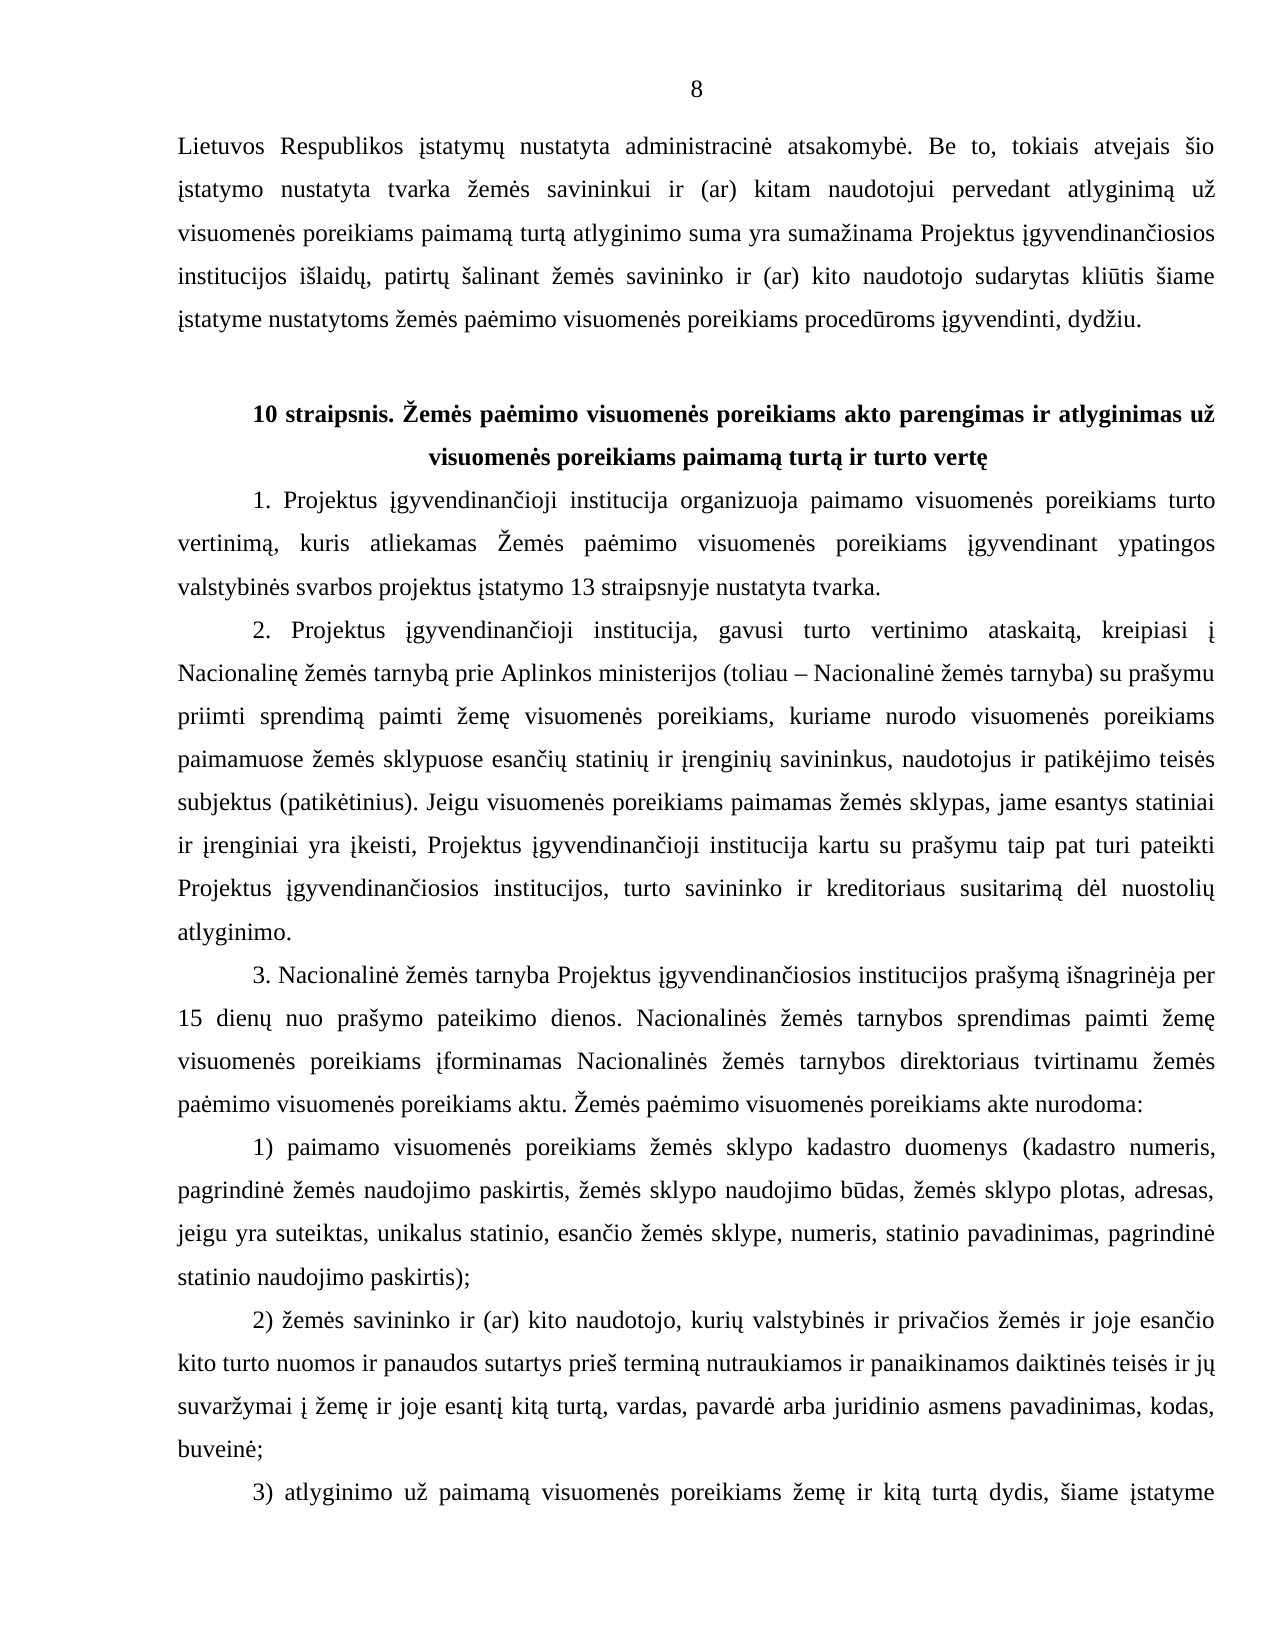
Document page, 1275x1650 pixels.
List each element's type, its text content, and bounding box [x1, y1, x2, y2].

text 3. Nacionalinė žemės tarnyba Projektus įgyvendinančiosios institucijos prašymą išnagrinėja per 15 dienų nuo prašymo pateikimo dienos. Nacionalinės žemės tarnybos sprendimas paimti žemę visuomenės poreikiams įforminamas Nacionalinės žemės tarnybos direktoriaus tvirtinamu žemės paėmimo visuomenės poreikiams aktu. Žemės paėmimo visuomenės poreikiams akte nurodoma: [177, 960, 1216, 1118]
text 3) atlyginimo už paimamą visuomenės poreikiams žemę ir kitą turtą dydis, šiame įstatyme [177, 1477, 1216, 1506]
text 1. Projektus įgyvendinančioji institucija organizuoja paimamo visuomenės poreikiams turto vertinimą, kuris atliekamas Žemės paėmimo visuomenės poreikiams įgyvendinant ypatingos valstybinės svarbos projektus įstatymo 13 straipsnyje nustatyta tvarka. [177, 485, 1216, 600]
text Lietuvos Respublikos įstatymų nustatyta administracinė atsakomybė. Be to, tokiais atvejais šio įstatymo nustatyta tvarka žemės savininkui ir (ar) kitam naudotojui pervedant atlyginimą už visuomenės poreikiams paimamą turtą atlyginimo suma yra sumažinama Projektus įgyvendinančiosios institucijos išlaidų, patirtų šalinant žemės savininko ir (ar) kito naudotojo sudarytas kliūtis šiame įstatyme nustatytoms žemės paėmimo visuomenės poreikiams procedūroms įgyvendinti, dydžiu. [177, 131, 1216, 333]
text 2. Projektus įgyvendinančioji institucija, gavusi turto vertinimo ataskaitą, kreipiasi į Nacionalinę žemės tarnybą prie Aplinkos ministerijos (toliau – Nacionalinė žemės tarnyba) su prašymu priimti sprendimą paimti žemę visuomenės poreikiams, kuriame nurodo visuomenės poreikiams paimamuose žemės sklypuose esančių statinių ir įrenginių savininkus, naudotojus ir patikėjimo teisės subjektus (patikėtinius). Jeigu visuomenės poreikiams paimamas žemės sklypas, jame esantys statiniai ir įrenginiai yra įkeisti, Projektus įgyvendinančioji institucija kartu su prašymu taip pat turi pateikti Projektus įgyvendinančiosios institucijos, turto savininko ir kreditoriaus susitarimą dėl nuostolių atlyginimo. [177, 615, 1216, 945]
text 10 straipsnis. Žemės paėmimo visuomenės poreikiams akto parengimas ir atlyginimas už visuomenės poreikiams paimamą turtą ir turto vertę [252, 399, 1216, 471]
text 2) žemės savininko ir (ar) kito naudotojo, kurių valstybinės ir privačios žemės ir joje esančio kito turto nuomos ir panaudos sutartys prieš terminą nutraukiamos ir panaikinamos daiktinės teisės ir jų suvaržymai į žemę ir joje esantį kitą turtą, vardas, pavardė arba juridinio asmens pavadinimas, kodas, buveinė; [177, 1305, 1216, 1463]
text 1) paimamo visuomenės poreikiams žemės sklypo kadastro duomenys (kadastro numeris, pagrindinė žemės naudojimo paskirtis, žemės sklypo naudojimo būdas, žemės sklypo plotas, adresas, jeigu yra suteiktas, unikalus statinio, esančio žemės sklype, numeris, statinio pavadinimas, pagrindinė statinio naudojimo paskirtis); [177, 1132, 1216, 1290]
